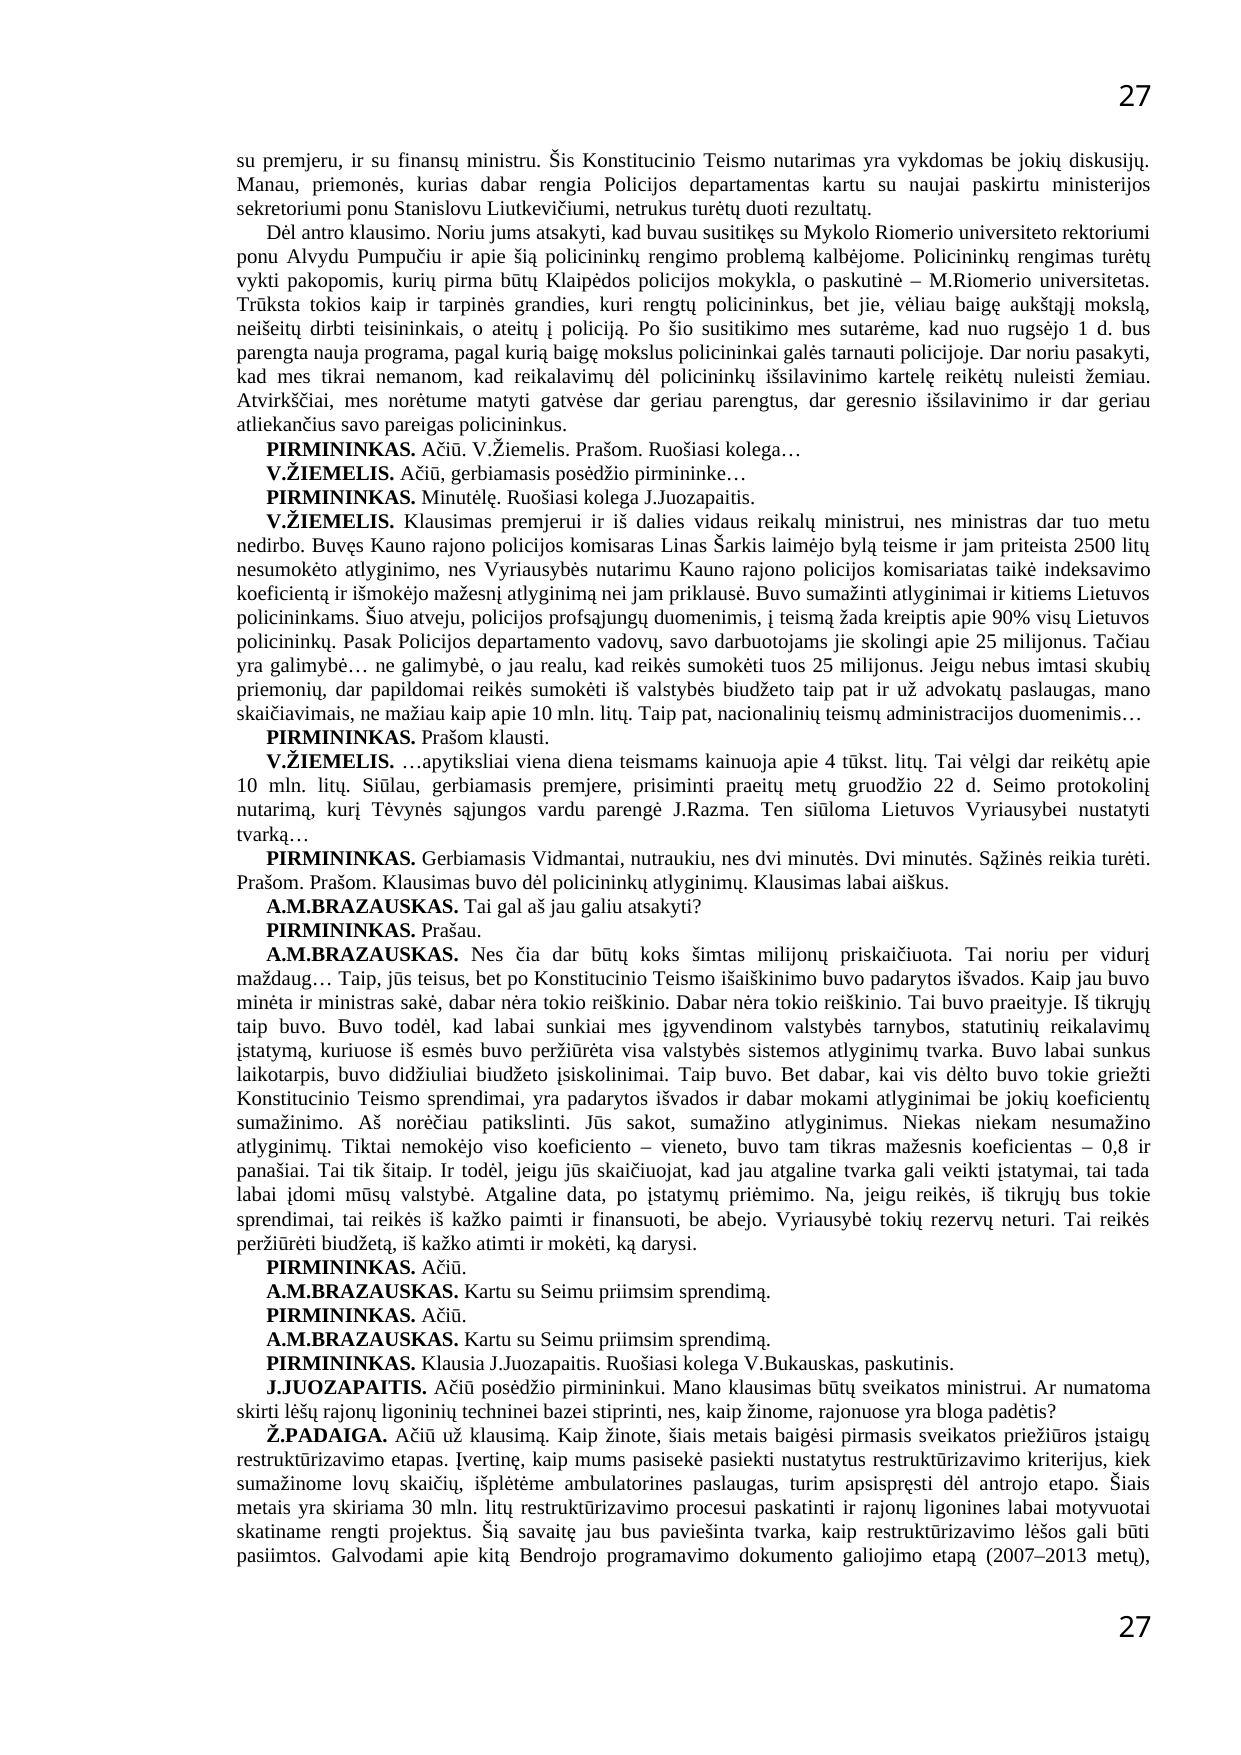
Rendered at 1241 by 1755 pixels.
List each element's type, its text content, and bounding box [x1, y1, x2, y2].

text PIRMININKAS. Prašom klausti. [236, 725, 1152, 749]
text PIRMININKAS. Minutėlę. Ruošiasi kolega J.Juozapaitis. [236, 484, 1152, 509]
text J.JUOZAPAITIS. Ačiū posėdžio pirmininkui. Mano klausimas būtų sveikatos ministrui. Ar numatoma skirti lėšų rajonų ligoninių techninei bazei stiprinti, nes, kaip žinome, rajonuose yra bloga padėtis? [236, 1375, 1152, 1423]
text A.M.BRAZAUSKAS. Kartu su Seimu priimsim sprendimą. [236, 1327, 1152, 1351]
text Ž.PADAIGA. Ačiū už klausimą. Kaip žinote, šiais metais baigėsi pirmasis sveikatos priežiūros įstaigų restruktūrizavimo etapas. Įvertinę, kaip mums pasisekė pasiekti nustatytus restruktūrizavimo kriterijus, kiek sumažinome lovų skaičių, išplėtėme ambulatorines paslaugas, turim apsispręsti dėl antrojo etapo. Šiais metais yra skiriama 30 mln. litų restruktūrizavimo procesui paskatinti ir rajonų ligonines labai motyvuotai skatiname rengti projektus. Šią savaitę jau bus paviešinta tvarka, kaip restruktūrizavimo lėšos gali būti pasiimtos. Galvodami apie kitą Bendrojo programavimo dokumento galiojimo etapą (2007–2013 metų), [236, 1423, 1152, 1567]
text PIRMININKAS. Ačiū. V.Žiemelis. Prašom. Ruošiasi kolega… [236, 436, 1152, 461]
text PIRMININKAS. Ačiū. [236, 1254, 1152, 1279]
text A.M.BRAZAUSKAS. Nes čia dar būtų koks šimtas milijonų priskaičiuota. Tai noriu per vidurį maždaug… Taip, jūs teisus, bet po Konstitucinio Teismo išaiškinimo buvo padarytos išvados. Kaip jau buvo minėta ir ministras sakė, dabar nėra tokio reiškinio. Dabar nėra tokio reiškinio. Tai buvo praeityje. Iš tikrųjų taip buvo. Buvo todėl, kad labai sunkiai mes įgyvendinom valstybės tarnybos, statutinių reikalavimų įstatymą, kuriuose iš esmės buvo peržiūrėta visa valstybės sistemos atlyginimų tvarka. Buvo labai sunkus laikotarpis, buvo didžiuliai biudžeto įsiskolinimai. Taip buvo. Bet dabar, kai vis dėlto buvo tokie griežti Konstitucinio Teismo sprendimai, yra padarytos išvados ir dabar mokami atlyginimai be jokių koeficientų sumažinimo. Aš norėčiau patikslinti. Jūs sakot, sumažino atlyginimus. Niekas niekam nesumažino atlyginimų. Tiktai nemokėjo viso koeficiento – vieneto, buvo tam tikras mažesnis koeficientas – 0,8 ir panašiai. Tai tik šitaip. Ir todėl, jeigu jūs skaičiuojat, kad jau atgaline tvarka gali veikti įstatymai, tai tada labai įdomi mūsų valstybė. Atgaline data, po įstatymų priėmimo. Na, jeigu reikės, iš tikrųjų bus tokie sprendimai, tai reikės iš kažko paimti ir finansuoti, be abejo. Vyriausybė tokių rezervų neturi. Tai reikės peržiūrėti biudžetą, iš kažko atimti ir mokėti, ką darysi. [236, 942, 1152, 1254]
text su premjeru, ir su finansų ministru. Šis Konstitucinio Teismo nutarimas yra vykdomas be jokių diskusijų. Manau, priemonės, kurias dabar rengia Policijos departamentas kartu su naujai paskirtu ministerijos sekretoriumi ponu Stanislovu Liutkevičiumi, netrukus turėtų duoti rezultatų. [236, 148, 1152, 220]
text V.ŽIEMELIS. …apytiksliai viena diena teismams kainuoja apie 4 tūkst. litų. Tai vėlgi dar reikėtų apie 10 mln. litų. Siūlau, gerbiamasis premjere, prisiminti praeitų metų gruodžio 22 d. Seimo protokolinį nutarimą, kurį Tėvynės sąjungos vardu parengė J.Razma. Ten siūloma Lietuvos Vyriausybei nustatyti tvarką… [236, 749, 1152, 846]
text PIRMININKAS. Prašau. [236, 918, 1152, 942]
text V.ŽIEMELIS. Ačiū, gerbiamasis posėdžio pirmininke… [236, 461, 1152, 484]
text A.M.BRAZAUSKAS. Kartu su Seimu priimsim sprendimą. [236, 1279, 1152, 1303]
text Dėl antro klausimo. Noriu jums atsakyti, kad buvau susitikęs su Mykolo Riomerio universiteto rektoriumi ponu Alvydu Pumpučiu ir apie šią policininkų rengimo problemą kalbėjome. Policininkų rengimas turėtų vykti pakopomis, kurių pirma būtų Klaipėdos policijos mokykla, o paskutinė – M.Riomerio universitetas. Trūksta tokios kaip ir tarpinės grandies, kuri rengtų policininkus, bet jie, vėliau baigę aukštąjį mokslą, neišeitų dirbti teisininkais, o ateitų į policiją. Po šio susitikimo mes sutarėme, kad nuo rugsėjo 1 d. bus parengta nauja programa, pagal kurią baigę mokslus policininkai galės tarnauti policijoje. Dar noriu pasakyti, kad mes tikrai nemanom, kad reikalavimų dėl policininkų išsilavinimo kartelę reikėtų nuleisti žemiau. Atvirkščiai, mes norėtume matyti gatvėse dar geriau parengtus, dar geresnio išsilavinimo ir dar geriau atliekančius savo pareigas policininkus. [236, 220, 1152, 436]
text V.ŽIEMELIS. Klausimas premjerui ir iš dalies vidaus reikalų ministrui, nes ministras dar tuo metu nedirbo. Buvęs Kauno rajono policijos komisaras Linas Šarkis laimėjo bylą teisme ir jam priteista 2500 litų nesumokėto atlyginimo, nes Vyriausybės nutarimu Kauno rajono policijos komisariatas taikė indeksavimo koeficientą ir išmokėjo mažesnį atlyginimą nei jam priklausė. Buvo sumažinti atlyginimai ir kitiems Lietuvos policininkams. Šiuo atveju, policijos profsąjungų duomenimis, į teismą žada kreiptis apie 90% visų Lietuvos policininkų. Pasak Policijos departamento vadovų, savo darbuotojams jie skolingi apie 25 milijonus. Tačiau yra galimybė… ne galimybė, o jau realu, kad reikės sumokėti tuos 25 milijonus. Jeigu nebus imtasi skubių priemonių, dar papildomai reikės sumokėti iš valstybės biudžeto taip pat ir už advokatų paslaugas, mano skaičiavimais, ne mažiau kaip apie 10 mln. litų. Taip pat, nacionalinių teismų administracijos duomenimis… [236, 509, 1152, 725]
text PIRMININKAS. Klausia J.Juozapaitis. Ruošiasi kolega V.Bukauskas, paskutinis. [236, 1351, 1152, 1375]
text PIRMININKAS. Gerbiamasis Vidmantai, nutraukiu, nes dvi minutės. Dvi minutės. Sąžinės reikia turėti. Prašom. Prašom. Klausimas buvo dėl policininkų atlyginimų. Klausimas labai aiškus. [236, 846, 1152, 894]
text PIRMININKAS. Ačiū. [236, 1303, 1152, 1327]
text A.M.BRAZAUSKAS. Tai gal aš jau galiu atsakyti? [236, 894, 1152, 918]
